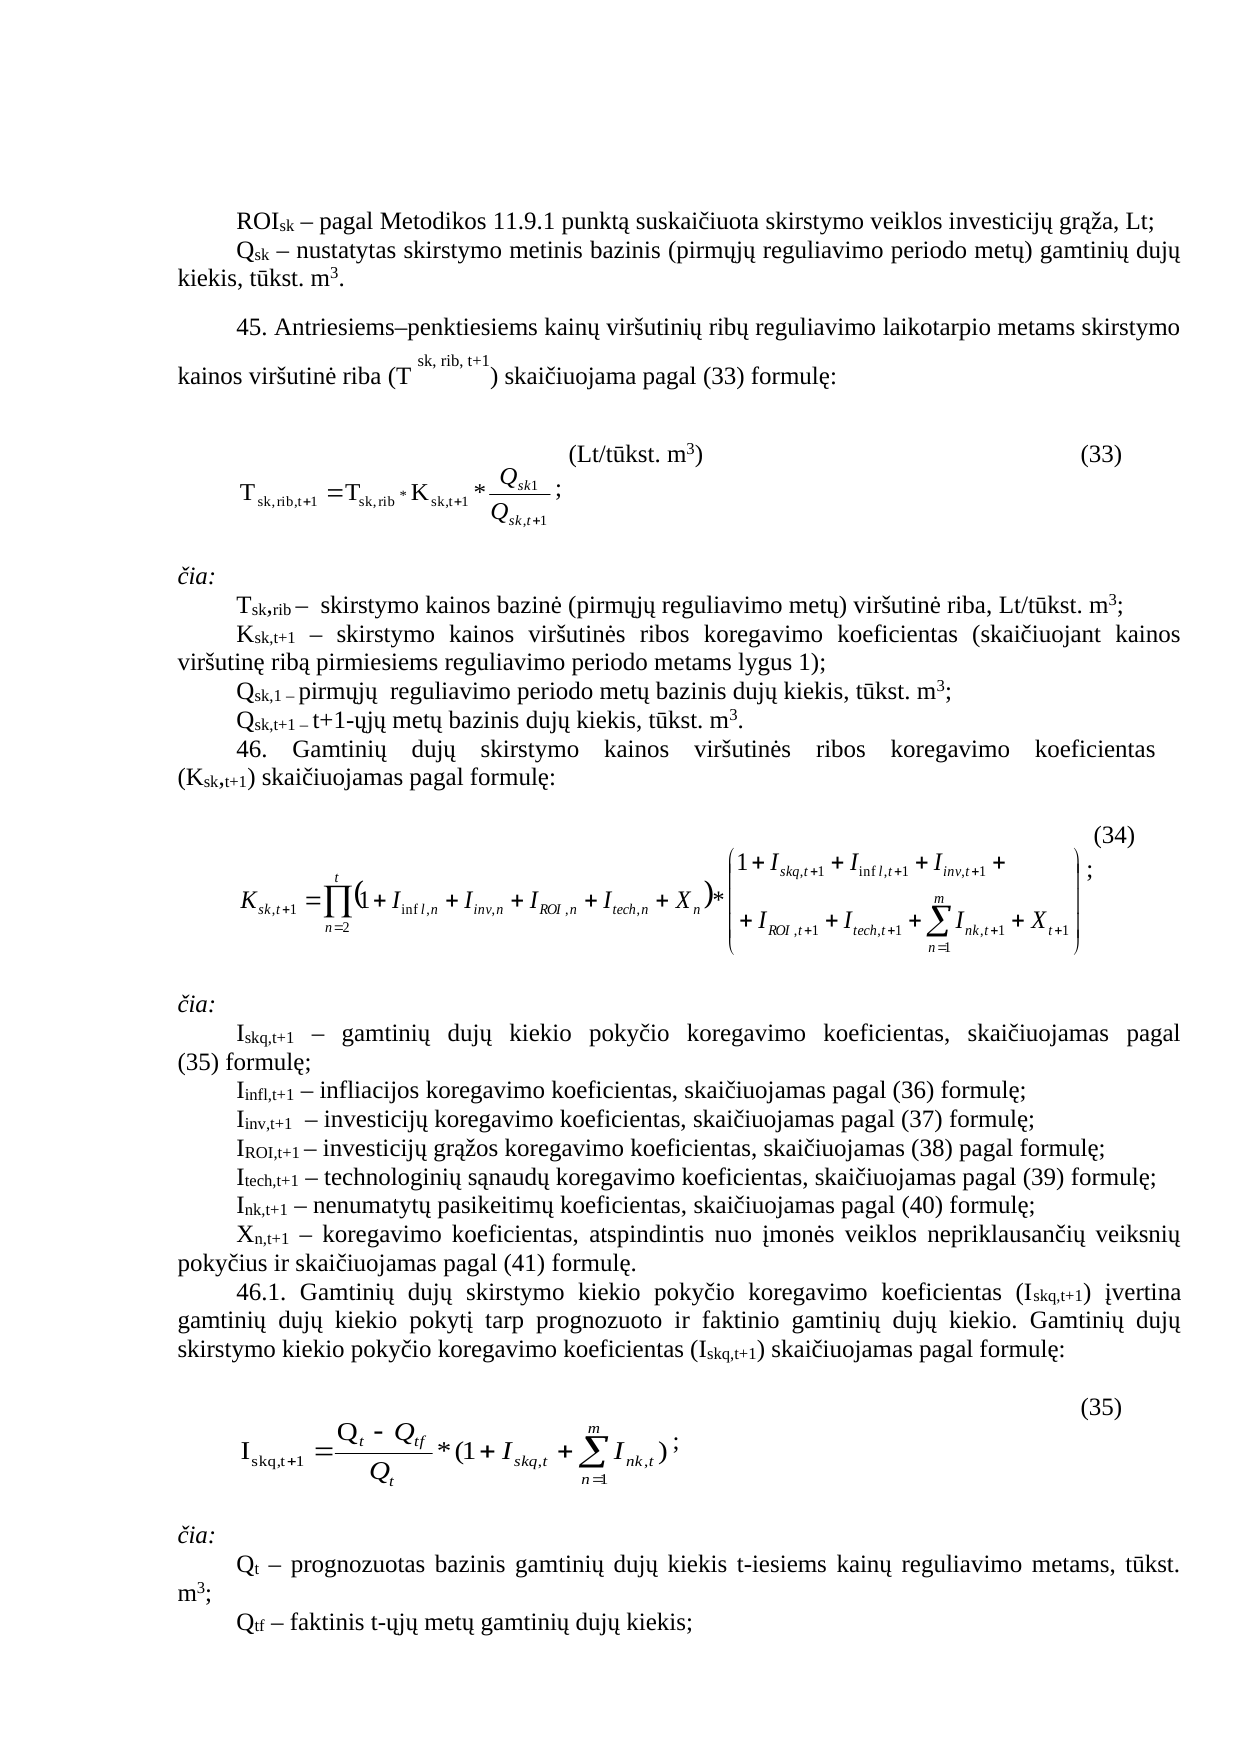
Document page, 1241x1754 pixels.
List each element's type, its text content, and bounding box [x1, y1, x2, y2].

text Iinv,t+1 – investicijų koregavimo koeficientas, skaičiuojamas pagal (37) formulę; [177, 1104, 1181, 1133]
text Qsk,1 – pirmųjų reguliavimo periodo metų bazinis dujų kiekis, tūkst. m3; [177, 676, 1181, 705]
text Qtf – faktinis t-ųjų metų gamtinių dujų kiekis; [177, 1607, 1181, 1635]
text IROI,t+1 – investicijų grąžos koregavimo koeficientas, skaičiuojamas (38) pagal formulę; [177, 1133, 1181, 1162]
text čia: [177, 1520, 1181, 1549]
text Qt – prognozuotas bazinis gamtinių dujų kiekis t-iesiems kainų reguliavimo metams, tūkst. m3; [177, 1549, 1181, 1607]
text (formulė); (Lt/tūkst. m3) (33) [177, 439, 1181, 532]
text ROIsk – pagal Metodikos 11.9.1 punktą suskaičiuota skirstymo veiklos investicijų grąža, Lt; [177, 206, 1181, 235]
text (formulė); (34) [177, 820, 1181, 960]
text Qsk,t+1 – t+1-ųjų metų bazinis dujų kiekis, tūkst. m3. [177, 705, 1181, 734]
text čia: [177, 989, 1181, 1018]
text 46.1. Gamtinių dujų skirstymo kiekio pokyčio koregavimo koeficientas (Iskq,t+1) įvertina gamtinių dujų kiekio pokytį tarp prognozuoto ir faktinio gamtinių dujų kiekio. Gamtinių dujų skirstymo kiekio pokyčio koregavimo koeficientas (Iskq,t+1) skaičiuojamas pagal formulę: [177, 1277, 1181, 1363]
text (formulė); (35) [177, 1392, 1181, 1492]
text 46. Gamtinių dujų skirstymo kainos viršutinės ribos koregavimo koeficientas (Ksk,t+1) skaičiuojamas pagal formulę: [177, 734, 1181, 791]
text Qsk – nustatytas skirstymo metinis bazinis (pirmųjų reguliavimo periodo metų) gamtinių dujų kiekis, tūkst. m3. [177, 235, 1181, 292]
text čia: [177, 561, 1181, 590]
text Ink,t+1 – nenumatytų pasikeitimų koeficientas, skaičiuojamas pagal (40) formulę; [177, 1190, 1181, 1219]
text Itech,t+1 – technologinių sąnaudų koregavimo koeficientas, skaičiuojamas pagal (39) formulę; [177, 1162, 1181, 1190]
text Ksk,t+1 – skirstymo kainos viršutinės ribos koregavimo koeficientas (skaičiuojant kainos viršutinę ribą pirmiesiems reguliavimo periodo metams lygus 1); [177, 619, 1181, 676]
text 45. Antriesiems–penktiesiems kainų viršutinių ribų reguliavimo laikotarpio metams skirstymo kainos viršutinė riba (T sk, rib, t+1) skaičiuojama pagal (33) formulę: [177, 292, 1181, 390]
text Xn,t+1 – koregavimo koeficientas, atspindintis nuo įmonės veiklos nepriklausančių veiksnių pokyčius ir skaičiuojamas pagal (41) formulę. [177, 1219, 1181, 1277]
text Iskq,t+1 – gamtinių dujų kiekio pokyčio koregavimo koeficientas, skaičiuojamas pagal (35) formulę; [177, 1018, 1181, 1075]
text Tsk,rib – skirstymo kainos bazinė (pirmųjų reguliavimo metų) viršutinė riba, Lt/tūkst. m3; [177, 590, 1181, 619]
text Iinfl,t+1 – infliacijos koregavimo koeficientas, skaičiuojamas pagal (36) formulę; [177, 1075, 1181, 1104]
